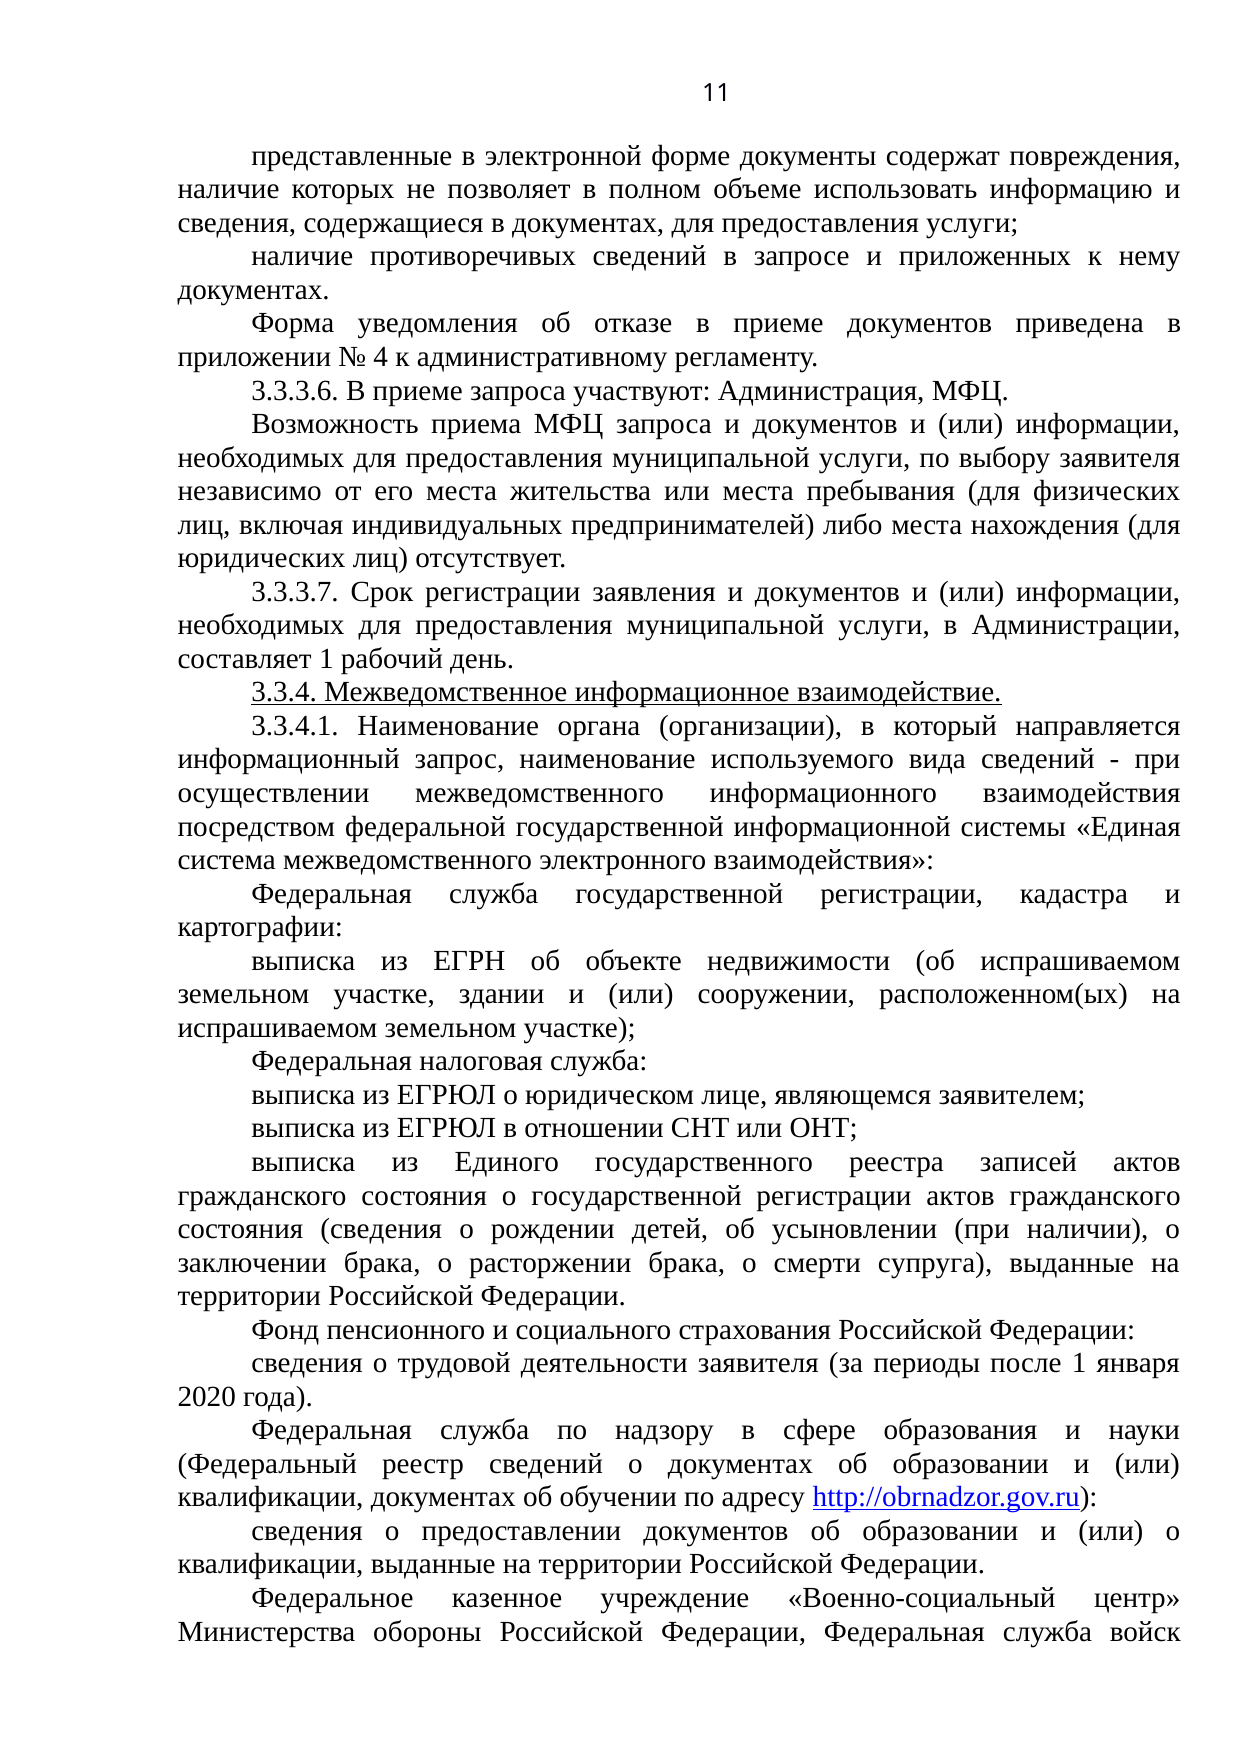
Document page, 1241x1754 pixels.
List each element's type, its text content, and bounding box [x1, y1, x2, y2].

text выписка из ЕГРЮЛ о юридическом лице, являющемся заявителем; [177, 1077, 1181, 1111]
text выписка из Единого государственного реестра записей актов гражданского состояния о государственной регистрации актов гражданского состояния (сведения о рождении детей, об усыновлении (при наличии), о заключении брака, о расторжении брака, о смерти супруга), выданные на территории Российской Федерации. [177, 1144, 1181, 1312]
text сведения о предоставлении документов об образовании и (или) о квалификации, выданные на территории Российской Федерации. [177, 1513, 1181, 1580]
text выписка из ЕГРЮЛ в отношении СНТ или ОНТ; [177, 1111, 1181, 1144]
text выписка из ЕГРН об объекте недвижимости (об испрашиваемом земельном участке, здании и (или) сооружении, расположенном(ых) на испрашиваемом земельном участке); [177, 943, 1181, 1043]
text Фонд пенсионного и социального страхования Российской Федерации: [177, 1312, 1181, 1345]
text 3.3.3.7. Срок регистрации заявления и документов и (или) информации, необходимых для предоставления муниципальной услуги, в Администрации, составляет 1 рабочий день. [177, 574, 1181, 674]
text Федеральная налоговая служба: [177, 1043, 1181, 1077]
text 3.3.4. Межведомственное информационное взаимодействие. [177, 674, 1181, 708]
text сведения о трудовой деятельности заявителя (за периоды после 1 января 2020 года). [177, 1345, 1181, 1412]
text 3.3.4.1. Наименование органа (организации), в который направляется информационный запрос, наименование используемого вида сведений - при осуществлении межведомственного информационного взаимодействия посредством федеральной государственной информационной системы «Единая система межведомственного электронного взаимодействия»: [177, 708, 1181, 876]
text представленные в электронной форме документы содержат повреждения, наличие которых не позволяет в полном объеме использовать информацию и сведения, содержащиеся в документах, для предоставления услуги; [177, 138, 1181, 238]
text Форма уведомления об отказе в приеме документов приведена в приложении № 4 к административному регламенту. [177, 306, 1181, 373]
text Федеральная служба государственной регистрации, кадастра и картографии: [177, 876, 1181, 943]
text наличие противоречивых сведений в запросе и приложенных к нему документах. [177, 238, 1181, 306]
text Федеральная служба по надзору в сфере образования и науки (Федеральный реестр сведений о документах об образовании и (или) квалификации, документах об обучении по адресу http://obrnadzor.gov.ru): [177, 1412, 1181, 1513]
text Возможность приема МФЦ запроса и документов и (или) информации, необходимых для предоставления муниципальной услуги, по выбору заявителя независимо от его места жительства или места пребывания (для физических лиц, включая индивидуальных предпринимателей) либо места нахождения (для юридических лиц) отсутствует. [177, 406, 1181, 574]
text 3.3.3.6. В приеме запроса участвуют: Администрация, МФЦ. [177, 373, 1181, 406]
text Федеральное казенное учреждение «Военно-социальный центр» Министерства обороны Российской Федерации, Федеральная служба войск [177, 1580, 1181, 1647]
